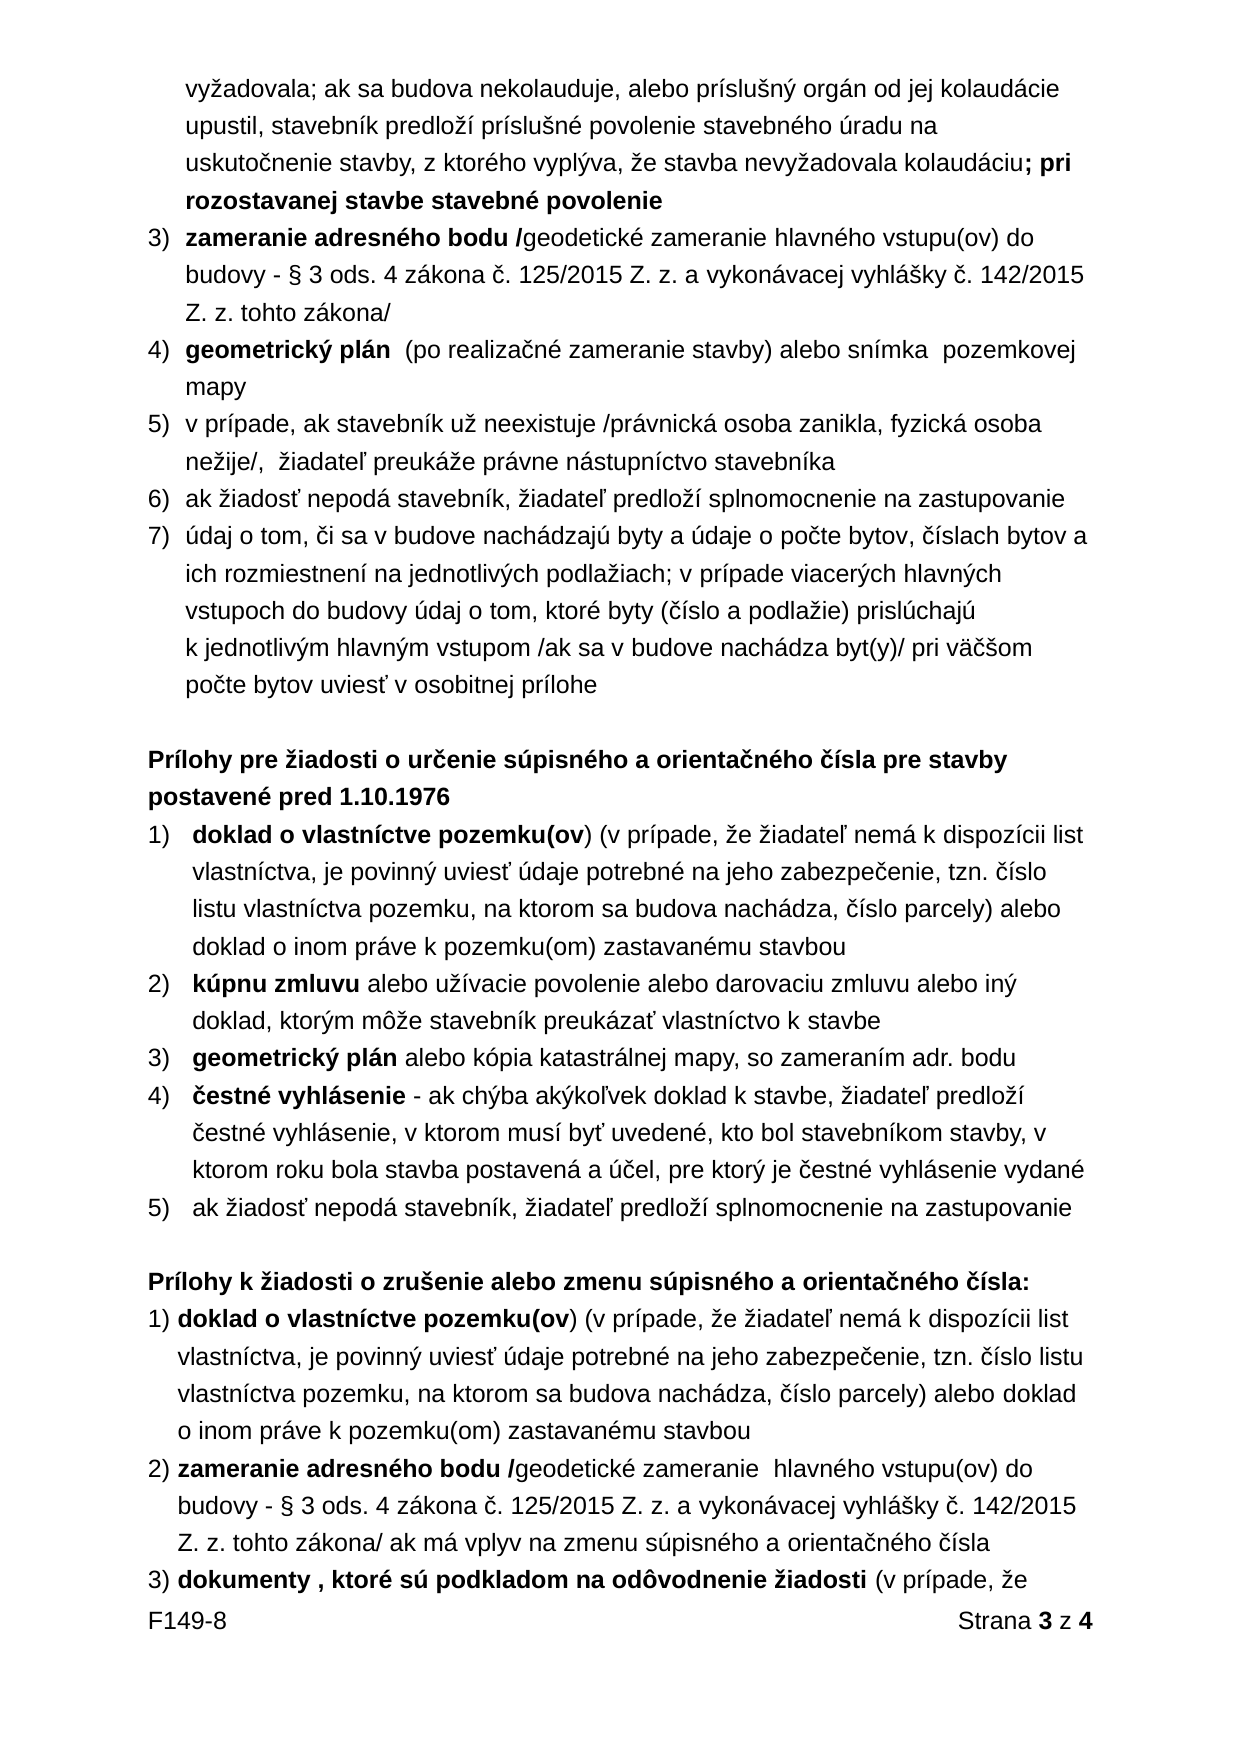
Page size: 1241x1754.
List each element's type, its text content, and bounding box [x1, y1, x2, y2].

text 3) zameranie adresného bodu /geodetické zameranie hlavného vstupu(ov) do budovy - § 3 ods. 4 zákona č. 125/2015 Z. z. a vykonávacej vyhlášky č. 142/2015 Z. z. tohto zákona/ [148, 223, 1093, 326]
text 1) doklad o vlastníctve pozemku(ov) (v prípade, že žiadateľ nemá k dispozícii list vlastníctva, je povinný uviesť údaje potrebné na jeho zabezpečenie, tzn. číslo listu vlastníctva pozemku, na ktorom sa budova nachádza, číslo parcely) alebo doklad o inom práve k pozemku(om) zastavanému stavbou [148, 819, 1093, 960]
text 1) doklad o vlastníctve pozemku(ov) (v prípade, že žiadateľ nemá k dispozícii list vlastníctva, je povinný uviesť údaje potrebné na jeho zabezpečenie, tzn. číslo listu vlastníctva pozemku, na ktorom sa budova nachádza, číslo parcely) alebo doklad o inom práve k pozemku(om) zastavanému stavbou [148, 1304, 1093, 1445]
text vyžadovala; ak sa budova nekolauduje, alebo príslušný orgán od jej kolaudácie upustil, stavebník predloží príslušné povolenie stavebného úradu na uskutočnenie stavby, z ktorého vyplýva, že stavba nevyžadovala kolaudáciu; pri rozostavanej stavbe stavebné povolenie [148, 74, 1085, 214]
text 4) geometrický plán (po realizačné zameranie stavby) alebo snímka pozemkovej mapy [148, 335, 1085, 401]
text 6) ak žiadosť nepodá stavebník, žiadateľ predloží splnomocnenie na zastupovanie [148, 484, 1093, 513]
text 5) v prípade, ak stavebník už neexistuje /právnická osoba zanikla, fyzická osoba nežije/, žiadateľ preukáže právne nástupníctvo stavebníka [148, 409, 1093, 475]
text Prílohy k žiadosti o zrušenie alebo zmenu súpisného a orientačného čísla: [148, 1267, 1093, 1296]
text 3) geometrický plán alebo kópia katastrálnej mapy, so zameraním adr. bodu [148, 1043, 1093, 1072]
text 5) ak žiadosť nepodá stavebník, žiadateľ predloží splnomocnenie na zastupovanie [148, 1192, 1093, 1221]
text Prílohy pre žiadosti o určenie súpisného a orientačného čísla pre stavby postavené pred 1.10.1976 [148, 745, 1093, 811]
text 7) údaj o tom, či sa v budove nachádzajú byty a údaje o počte bytov, číslach bytov a ich rozmiestnení na jednotlivých podlažiach; v prípade viacerých hlavných vstupoch do budovy údaj o tom, ktoré byty (číslo a podlažie) prislúchajú k jednotlivým hlavným vstupom /ak sa v budove nachádza byt(y)/ pri väčšom počte bytov uviesť v osobitnej prílohe [148, 521, 1093, 699]
text 4) čestné vyhlásenie - ak chýba akýkoľvek doklad k stavbe, žiadateľ predloží čestné vyhlásenie, v ktorom musí byť uvedené, kto bol stavebníkom stavby, v ktorom roku bola stavba postavená a účel, pre ktorý je čestné vyhlásenie vydané [148, 1081, 1093, 1184]
text 2) kúpnu zmluvu alebo užívacie povolenie alebo darovaciu zmluvu alebo iný doklad, ktorým môže stavebník preukázať vlastníctvo k stavbe [148, 969, 1093, 1035]
text 2) zameranie adresného bodu /geodetické zameranie hlavného vstupu(ov) do budovy - § 3 ods. 4 zákona č. 125/2015 Z. z. a vykonávacej vyhlášky č. 142/2015 Z. z. tohto zákona/ ak má vplyv na zmenu súpisného a orientačného čísla [148, 1453, 1093, 1557]
text 3) dokumenty , ktoré sú podkladom na odôvodnenie žiadosti (v prípade, že [148, 1565, 1093, 1594]
